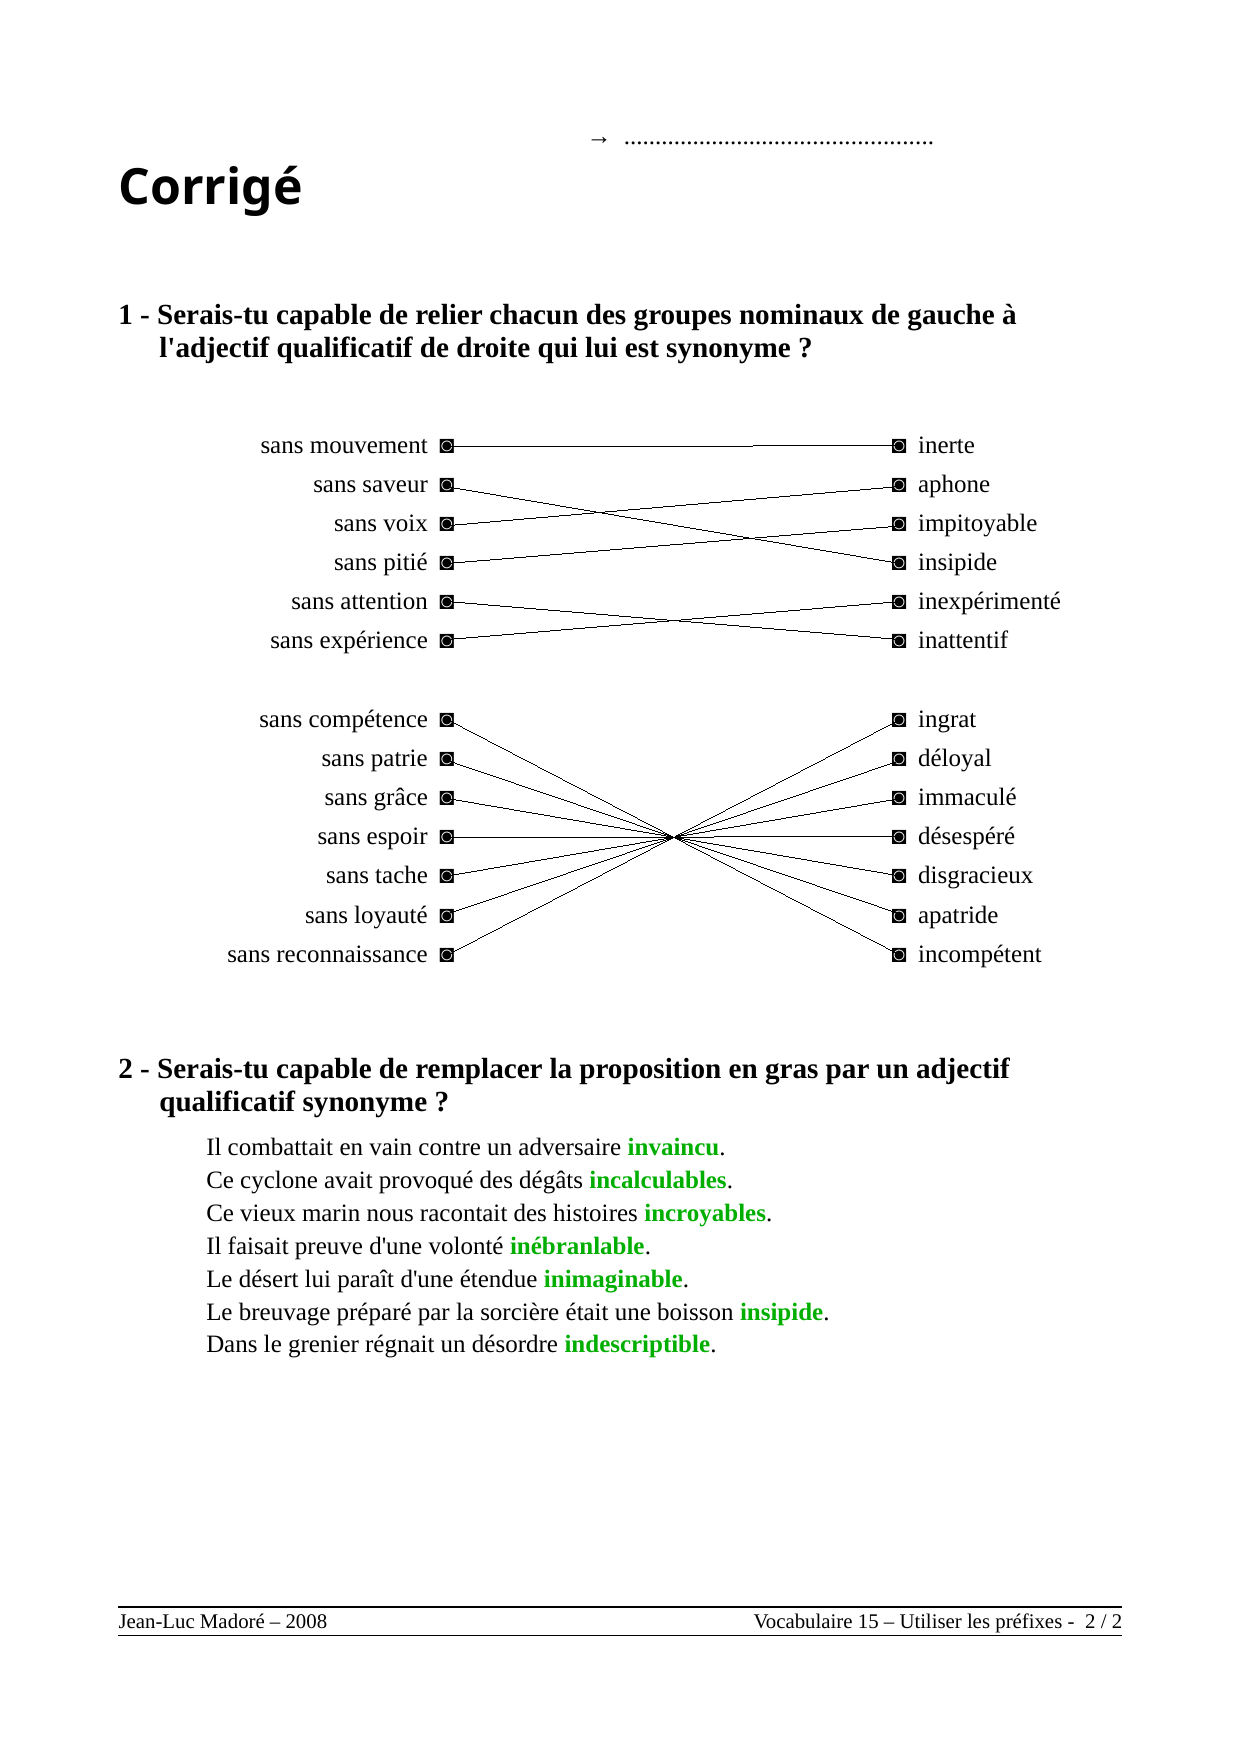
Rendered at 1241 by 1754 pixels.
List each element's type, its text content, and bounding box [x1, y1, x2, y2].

table_cell immaculé [912, 778, 1122, 817]
text 1 - Serais-tu capable de relier chacun des groupes nominaux de gauche à l'adjectif qualificatif de droite qui lui est synonyme ? [118, 299, 1122, 363]
table_cell ◙ [620, 503, 912, 542]
table_header sans mouvement [208, 425, 433, 464]
table_cell sans espoir [208, 817, 433, 856]
table_cell inexpérimenté [912, 582, 1122, 621]
table_cell sans voix [208, 503, 433, 542]
text Ce cyclone avait provoqué des dégâts incalculables. [206, 1162, 1119, 1195]
table_cell ◙ [620, 817, 912, 856]
table_cell insipide [912, 543, 1122, 582]
table_cell ◙ [433, 582, 620, 621]
text → [206, 118, 1119, 151]
text Dans le grenier régnait un désordre indescriptible. [206, 1327, 1119, 1359]
table_cell [208, 660, 433, 699]
table_cell sans saveur [208, 464, 433, 503]
table_header ◙ [620, 425, 912, 464]
table_cell sans expérience [208, 621, 433, 660]
table_cell ◙ [620, 464, 912, 503]
table_cell sans pitié [208, 543, 433, 582]
table_cell ◙ [433, 934, 620, 973]
table_cell impitoyable [912, 503, 1122, 542]
table_cell sans grâce [208, 778, 433, 817]
table_cell [912, 660, 1122, 699]
text Ce vieux marin nous racontait des histoires incroyables. [206, 1195, 1119, 1228]
table_cell ◙ [433, 778, 620, 817]
table_cell inattentif [912, 621, 1122, 660]
text Il combattait en vain contre un adversaire invaincu. [206, 1129, 1119, 1162]
table_cell ◙ [620, 582, 912, 621]
table_cell désespéré [912, 817, 1122, 856]
table_cell apatride [912, 895, 1122, 934]
table_cell sans tache [208, 856, 433, 895]
table_cell ◙ [433, 856, 620, 895]
table_cell ◙ [433, 464, 620, 503]
table_cell sans attention [208, 582, 433, 621]
table_cell aphone [912, 464, 1122, 503]
table_cell ◙ [433, 543, 620, 582]
table_header ◙ [433, 425, 620, 464]
table_cell ingrat [912, 699, 1122, 738]
table_cell ◙ [433, 621, 620, 660]
table_cell sans patrie [208, 738, 433, 777]
table_cell sans loyauté [208, 895, 433, 934]
text Le breuvage préparé par la sorcière était une boisson insipide. [206, 1294, 1119, 1327]
table_cell ◙ [433, 699, 620, 738]
table_cell ◙ [620, 778, 912, 817]
table_cell ◙ [433, 503, 620, 542]
table_cell [620, 660, 912, 699]
text 2 - Serais-tu capable de remplacer la proposition en gras par un adjectif qualificatif synonyme ? [118, 1053, 1122, 1117]
table_cell déloyal [912, 738, 1122, 777]
table_cell ◙ [620, 895, 912, 934]
table_cell ◙ [433, 895, 620, 934]
text Il faisait preuve d'une volonté inébranlable. [206, 1228, 1119, 1261]
table_cell ◙ [620, 699, 912, 738]
table_cell ◙ [433, 738, 620, 777]
text Le désert lui paraît d'une étendue inimaginable. [206, 1261, 1119, 1294]
table_cell sans compétence [208, 699, 433, 738]
table_cell ◙ [620, 543, 912, 582]
table_cell ◙ [620, 934, 912, 973]
table_cell ◙ [620, 856, 912, 895]
table_cell disgracieux [912, 856, 1122, 895]
table_header inerte [912, 425, 1122, 464]
table_cell incompétent [912, 934, 1122, 973]
table_cell [433, 660, 620, 699]
table_cell ◙ [620, 621, 912, 660]
text Corrigé [118, 151, 1122, 219]
table_cell ◙ [620, 738, 912, 777]
table_cell sans reconnaissance [208, 934, 433, 973]
table_cell ◙ [433, 817, 620, 856]
